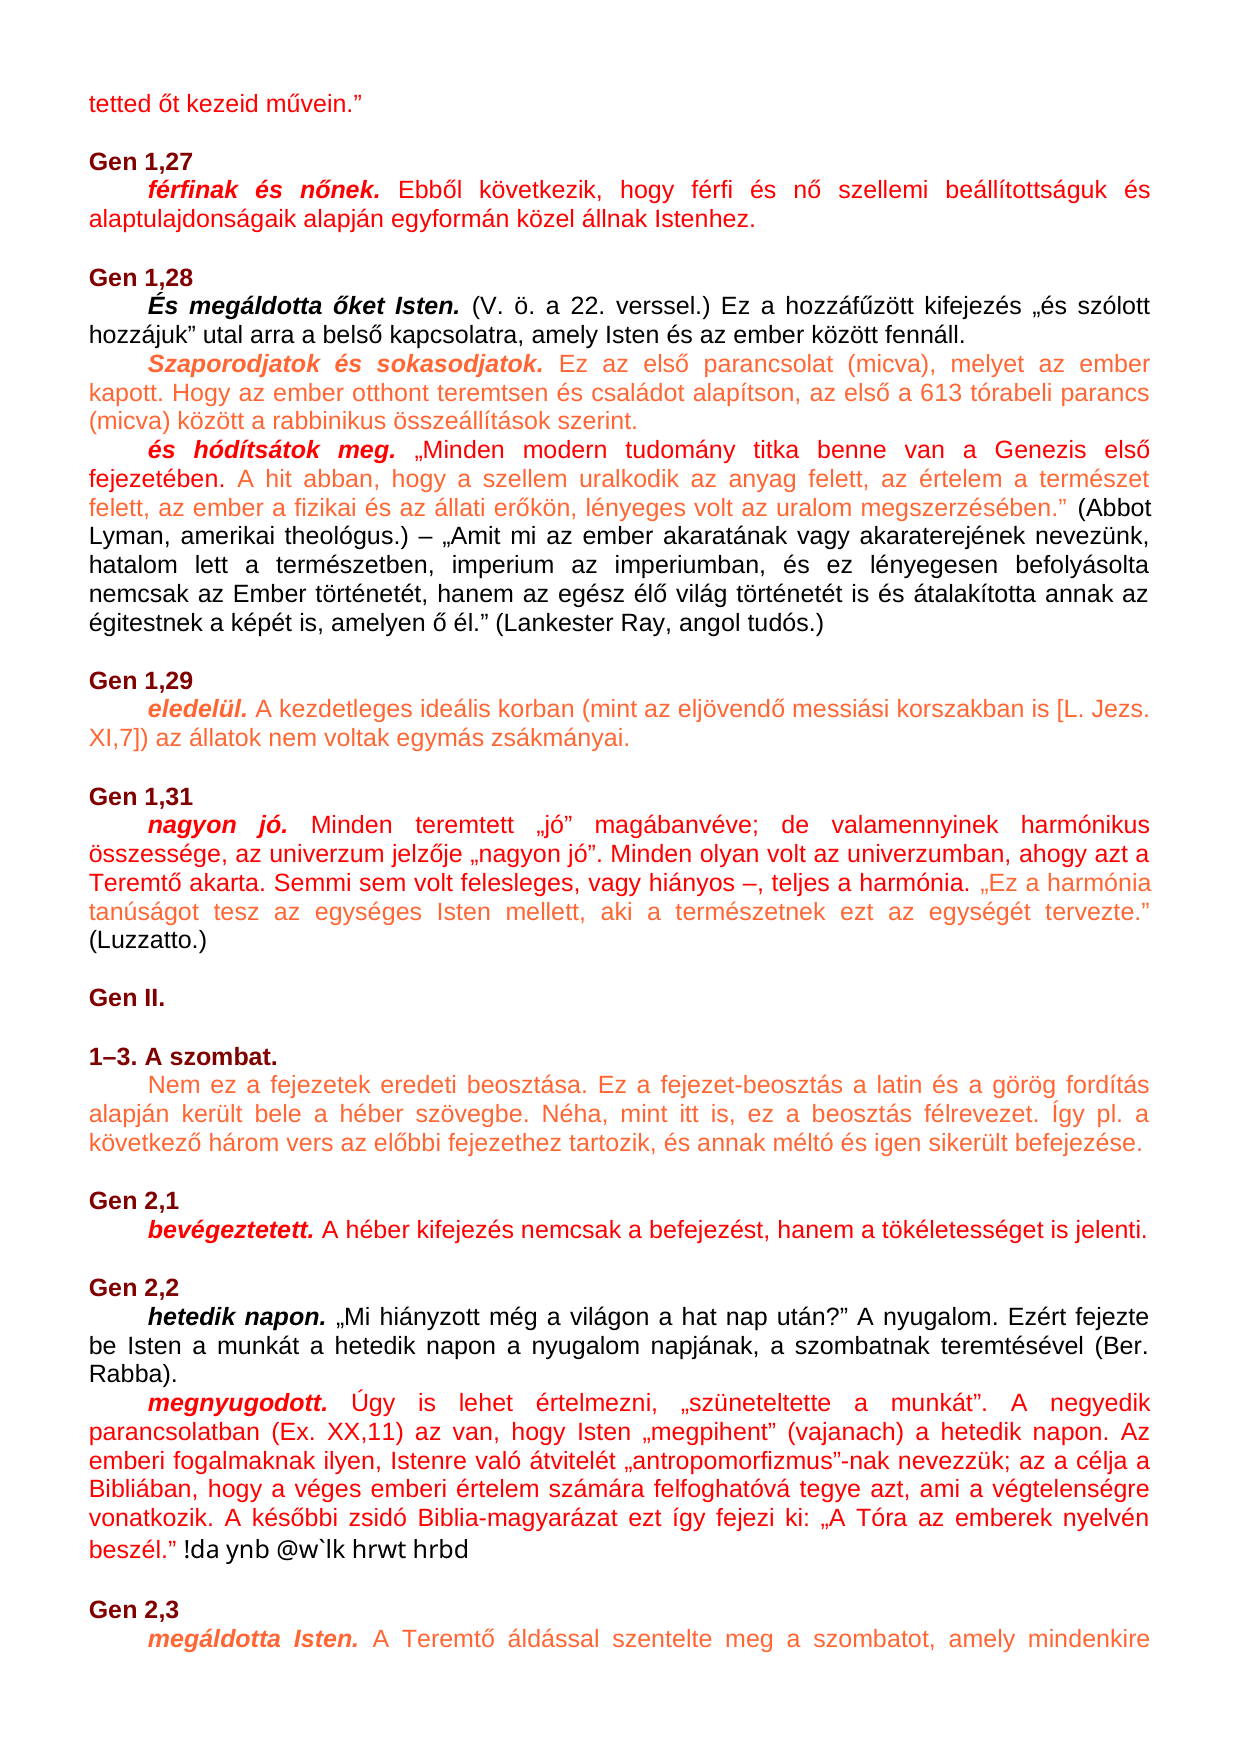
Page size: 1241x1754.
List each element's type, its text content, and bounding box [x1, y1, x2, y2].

text Szaporodjatok és sokasodjatok. Ez az első parancsolat (micva), melyet az ember kapott. Hogy az ember otthont teremtsen és családot alapítson, az első a 613 tórabeli parancs (micva) között a rabbinikus összeállítások szerint. [88, 349, 1152, 435]
text és hódítsátok meg. „Minden modern tudomány titka benne van a Genezis első fejezetében. A hit abban, hogy a szellem uralkodik az anyag felett, az értelem a természet felett, az ember a fizikai és az állati erőkön, lényeges volt az uralom megszerzésében.” (Abbot Lyman, amerikai theológus.) – „Amit mi az ember akaratának vagy akaraterejének nevezünk, hatalom lett a természetben, imperium az imperiumban, és ez lényegesen befolyásolta nemcsak az Ember történetét, hanem az egész élő világ történetét is és átalakította annak az égitestnek a képét is, amelyen ő él.” (Lankester Ray, angol tudós.) [88, 435, 1152, 636]
text Gen 1,31 [88, 781, 1152, 810]
text nagyon jó. Minden teremtett „jó” magábanvéve; de valamennyinek harmónikus összessége, az univerzum jelzője „nagyon jó”. Minden olyan volt az univerzumban, ahogy azt a Teremtő akarta. Semmi sem volt felesleges, vagy hiányos –, teljes a harmónia. „Ez a harmónia tanúságot tesz az egységes Isten mellett, aki a természetnek ezt az egységét tervezte.” (Luzzatto.) [88, 810, 1152, 954]
text hetedik napon. „Mi hiányzott még a világon a hat nap után?” A nyugalom. Ezért fejezte be Isten a munkát a hetedik napon a nyugalom napjának, a szombatnak teremtésével (Ber. Rabba). [88, 1302, 1152, 1388]
text Gen 2,1 [88, 1186, 1152, 1215]
text Gen 1,27 [88, 147, 1152, 176]
text 1–3. A szombat. [88, 1042, 1152, 1070]
text Gen II. [88, 983, 1152, 1012]
text tetted őt kezeid művein.” [88, 88, 1152, 117]
text Gen 1,28 [88, 262, 1152, 291]
text megáldotta Isten. A Teremtő áldással szentelte meg a szombatot, amely mindenkire [88, 1624, 1152, 1653]
text férfinak és nőnek. Ebből következik, hogy férfi és nő szellemi beállítottságuk és alaptulajdonságaik alapján egyformán közel állnak Istenhez. [88, 176, 1152, 233]
text bevégeztetett. A héber kifejezés nemcsak a befejezést, hanem a tökéletességet is jelenti. [88, 1215, 1152, 1244]
text megnyugodott. Úgy is lehet értelmezni, „szüneteltette a munkát”. A negyedik parancsolatban (Ex. XX,11) az van, hogy Isten „megpihent” (vajanach) a hetedik napon. Az emberi fogalmaknak ilyen, Istenre való átvitelét „antropomorfizmus”-nak nevezzük; az a célja a Bibliában, hogy a véges emberi értelem számára felfoghatóvá tegye azt, ami a végtelenségre vonatkozik. A későbbi zsidó Biblia-magyarázat ezt így fejezi ki: „A Tóra az emberek nyelvén beszél.” !da ynb @w`lk hrwt hrbd [88, 1388, 1152, 1566]
text Nem ez a fejezetek eredeti beosztása. Ez a fejezet-beosztás a latin és a görög fordítás alapján került bele a héber szövegbe. Néha, mint itt is, ez a beosztás félrevezet. Így pl. a következő három vers az előbbi fejezethez tartozik, és annak méltó és igen sikerült befejezése. [88, 1070, 1152, 1157]
text eledelül. A kezdetleges ideális korban (mint az eljövendő messiási korszakban is [L. Jezs. XI,7]) az állatok nem voltak egymás zsákmányai. [88, 694, 1152, 752]
text Gen 1,29 [88, 666, 1152, 694]
text És megáldotta őket Isten. (V. ö. a 22. verssel.) Ez a hozzáfűzött kifejezés „és szólott hozzájuk” utal arra a belső kapcsolatra, amely Isten és az ember között fennáll. [88, 291, 1152, 349]
text Gen 2,3 [88, 1595, 1152, 1624]
text Gen 2,2 [88, 1273, 1152, 1302]
